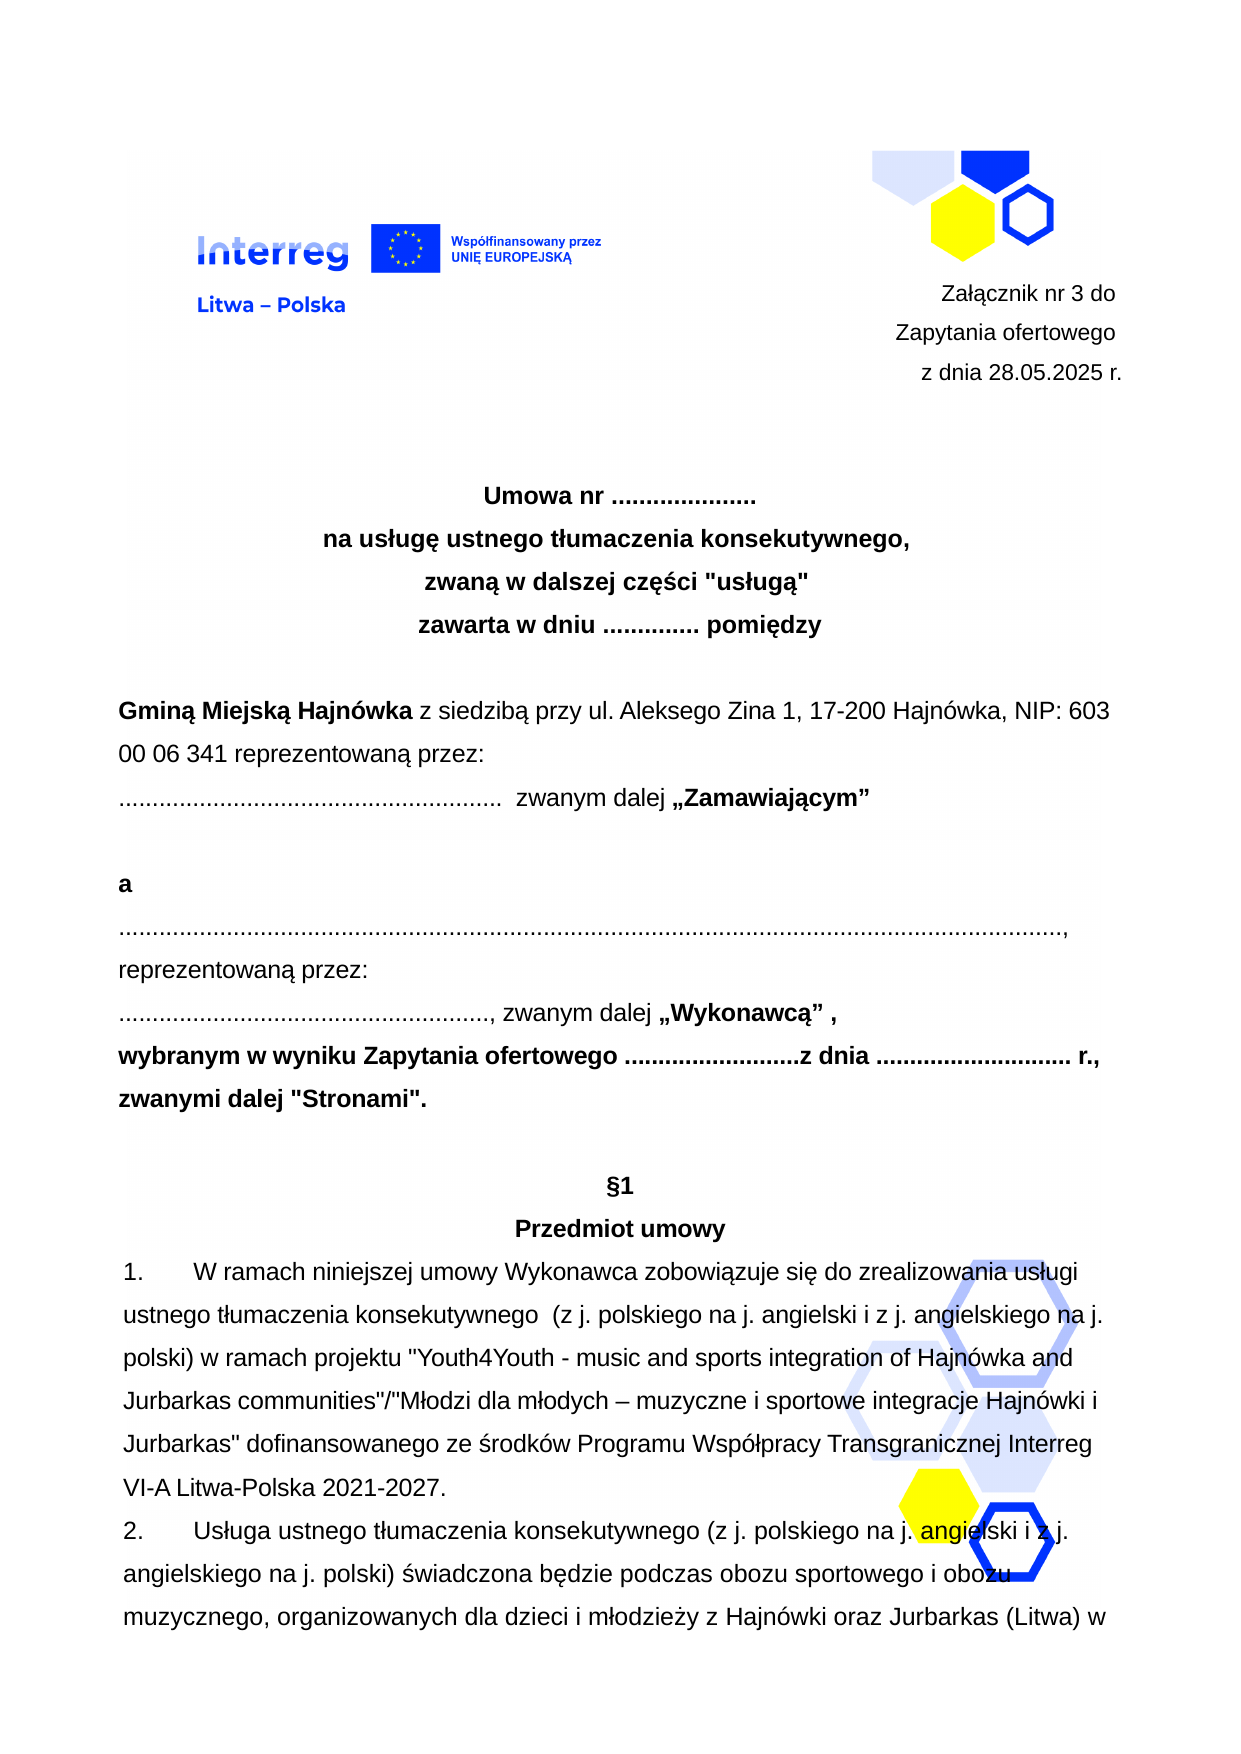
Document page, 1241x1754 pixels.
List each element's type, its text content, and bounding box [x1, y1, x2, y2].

list Usługa ustnego tłumaczenia konsekutywnego (z j. polskiego na j. angielski i z j. angielskiego na j. polski) świadczona będzie podczas obozu sportowego i obozu muzycznego, organizowanych dla dzieci i młodzieży z Hajnówki oraz Jurbarkas (Litwa) w [123, 1516, 1122, 1631]
picture [1093, 329, 1099, 339]
text §1 [118, 1171, 126, 1199]
text z dnia 28.05.2025 r. [1101, 359, 1122, 385]
text Przedmiot umowy [1101, 1214, 1122, 1243]
picture [1093, 366, 1101, 371]
picture [126, 1523, 133, 1534]
text zwanymi dalej "Stronami". [1101, 1084, 1122, 1113]
picture [126, 150, 1101, 1609]
text §1 [1101, 1171, 1122, 1199]
picture [127, 1354, 134, 1365]
text reprezentowaną przez: [1101, 955, 1122, 984]
text Załącznik nr 3 do [1101, 280, 1122, 306]
text a [118, 869, 126, 898]
text Zapytania ofertowego [1101, 319, 1122, 346]
text a [1101, 869, 1122, 898]
picture [126, 1575, 133, 1581]
